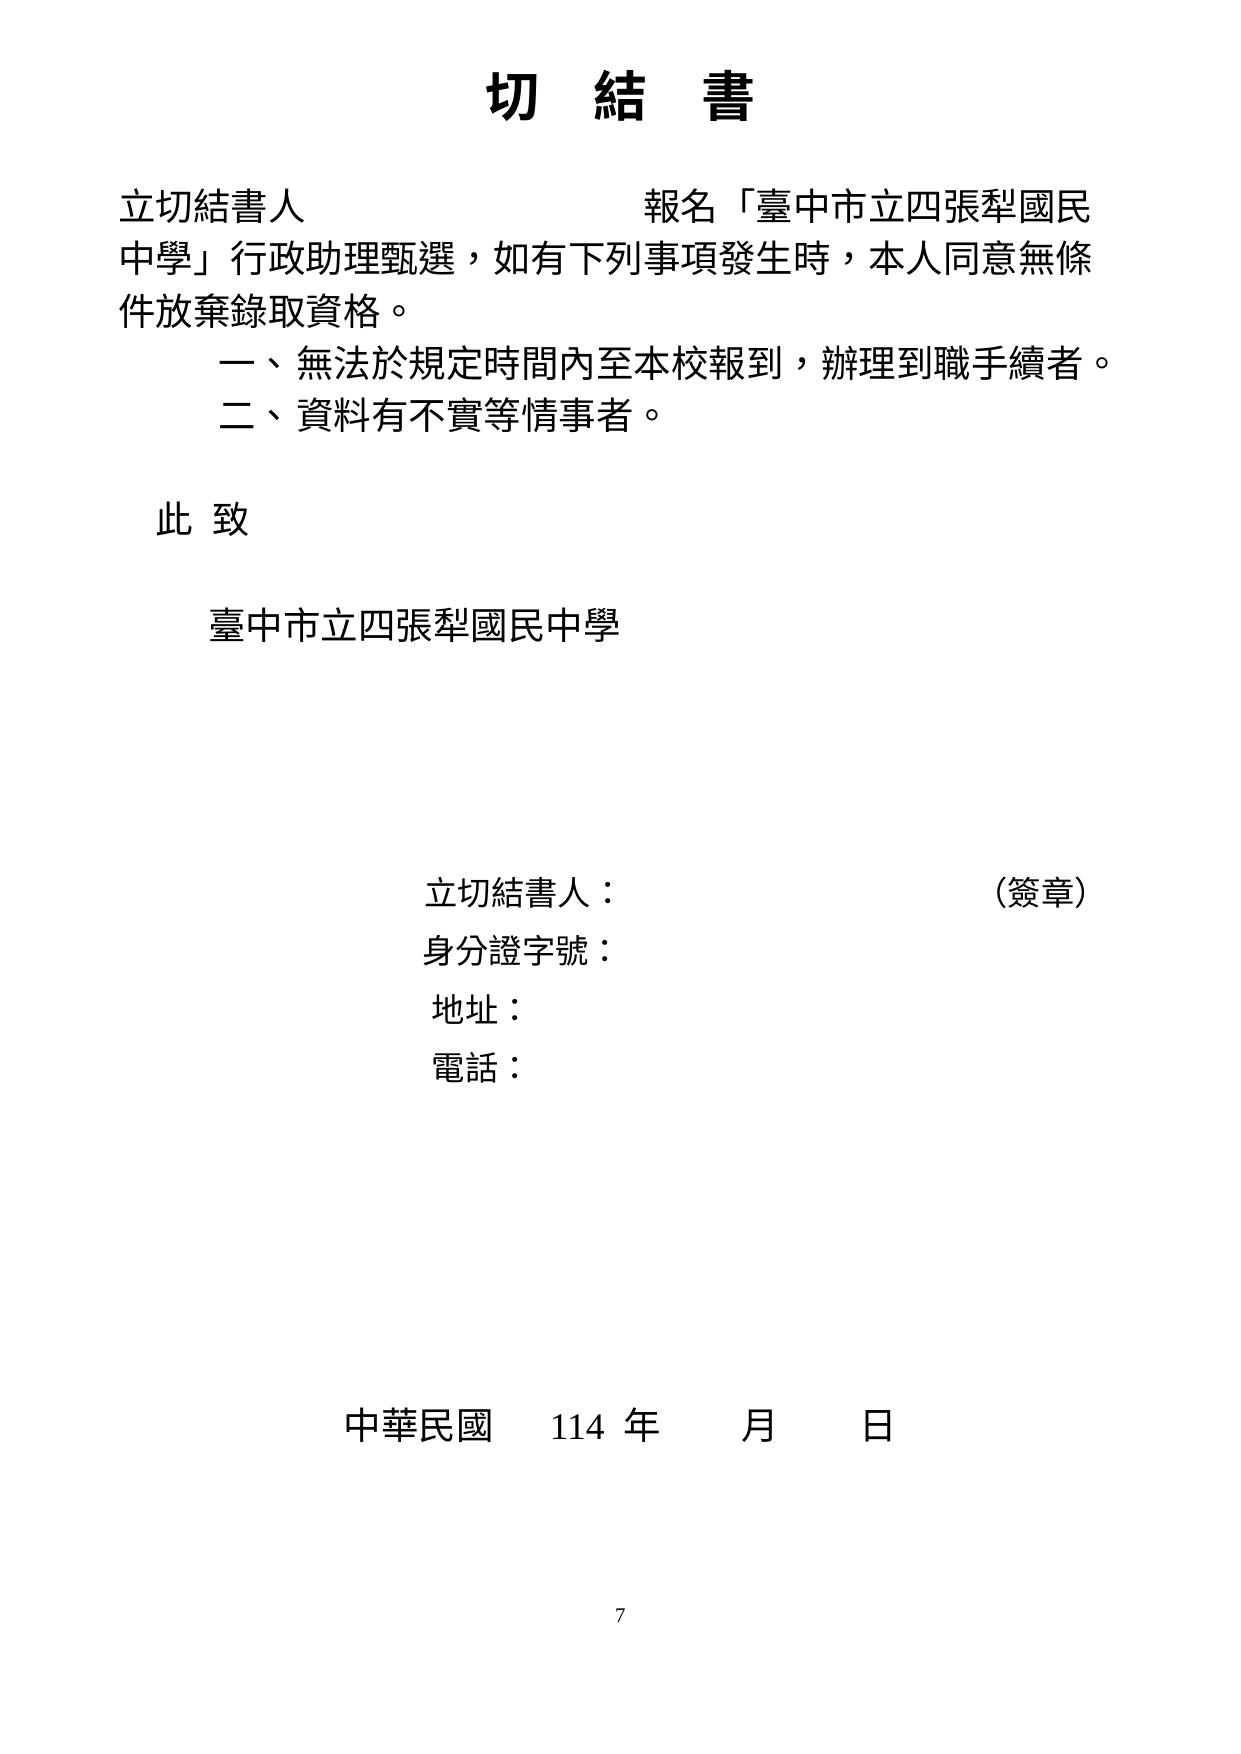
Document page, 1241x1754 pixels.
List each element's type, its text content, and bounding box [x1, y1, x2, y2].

text 電話： [118, 1034, 1122, 1092]
text 中華民國 114 年0 0月0 0日 [118, 1396, 1122, 1450]
list 資料有不實等情事者。 [218, 387, 1122, 439]
text 立切結書人： （簽章） [118, 859, 1122, 917]
text 立切結書人 報名「臺中市立四張犁國民中學」行政助理甄選，如有下列事項發生時，本人同意無條件放棄錄取資格。 [118, 179, 1122, 335]
text 地址： [118, 975, 1122, 1034]
text 切 結 書 [118, 75, 1122, 127]
text 此 致 [118, 492, 1122, 544]
text 身分證字號： [118, 917, 1122, 975]
list 無法於規定時間內至本校報到，辦理到職手續者。 [218, 335, 1122, 387]
text 臺中市立四張犁國民中學 [118, 596, 1122, 650]
